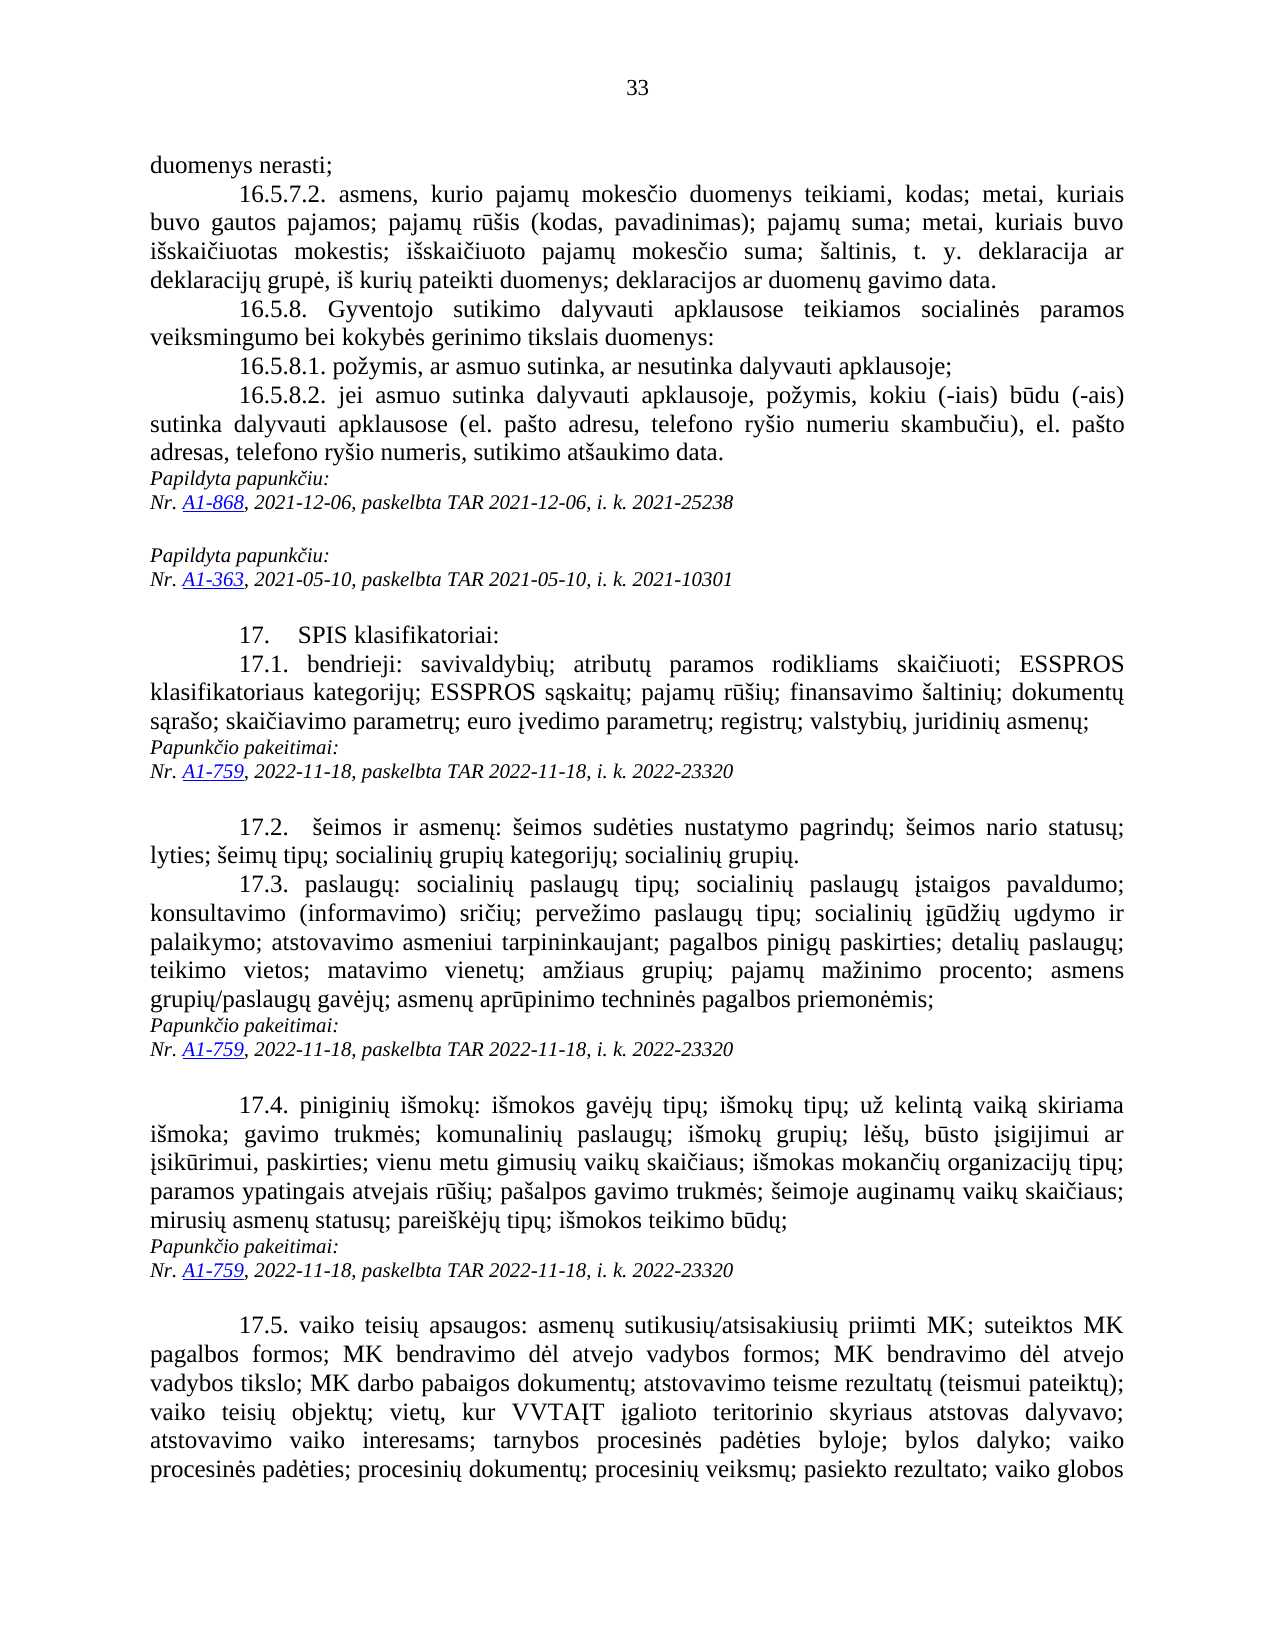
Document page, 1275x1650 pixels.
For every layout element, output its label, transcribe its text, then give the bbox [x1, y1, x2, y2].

text Papildyta papunkčiu: [150, 543, 1125, 567]
text Papunkčio pakeitimai: [150, 1234, 1125, 1258]
text Nr. A1-363, 2021-05-10, paskelbta TAR 2021-05-10, i. k. 2021-10301 [150, 567, 1125, 591]
text Nr. A1-759, 2022-11-18, paskelbta TAR 2022-11-18, i. k. 2022-23320 [150, 1037, 1125, 1061]
text 17.5. vaiko teisių apsaugos: asmenų sutikusių/atsisakiusių priimti MK; suteiktos MK pagalbos formos; MK bendravimo dėl atvejo vadybos formos; MK bendravimo dėl atvejo vadybos tikslo; MK darbo pabaigos dokumentų; atstovavimo teisme rezultatų (teismui pateiktų); vaiko teisių objektų; vietų, kur VVTAĮT įgalioto teritorinio skyriaus atstovas dalyvavo; atstovavimo vaiko interesams; tarnybos procesinės padėties byloje; bylos dalyko; vaiko procesinės padėties; procesinių dokumentų; procesinių veiksmų; pasiekto rezultato; vaiko globos [150, 1311, 1125, 1483]
text 16.5.7.2. asmens, kurio pajamų mokesčio duomenys teikiami, kodas; metai, kuriais buvo gautos pajamos; pajamų rūšis (kodas, pavadinimas); pajamų suma; metai, kuriais buvo išskaičiuotas mokestis; išskaičiuoto pajamų mokesčio suma; šaltinis, t. y. deklaracija ar deklaracijų grupė, iš kurių pateikti duomenys; deklaracijos ar duomenų gavimo data. [150, 179, 1125, 294]
text 16.5.8.2. jei asmuo sutinka dalyvauti apklausoje, požymis, kokiu (-iais) būdu (-ais) sutinka dalyvauti apklausose (el. pašto adresu, telefono ryšio numeriu skambučiu), el. pašto adresas, telefono ryšio numeris, sutikimo atšaukimo data. [150, 380, 1125, 466]
text Nr. A1-759, 2022-11-18, paskelbta TAR 2022-11-18, i. k. 2022-23320 [150, 1258, 1125, 1282]
text 17.3. paslaugų: socialinių paslaugų tipų; socialinių paslaugų įstaigos pavaldumo; konsultavimo (informavimo) sričių; pervežimo paslaugų tipų; socialinių įgūdžių ugdymo ir palaikymo; atstovavimo asmeniui tarpininkaujant; pagalbos pinigų paskirties; detalių paslaugų; teikimo vietos; matavimo vienetų; amžiaus grupių; pajamų mažinimo procento; asmens grupių/paslaugų gavėjų; asmenų aprūpinimo techninės pagalbos priemonėmis; [150, 869, 1125, 1013]
text Nr. A1-759, 2022-11-18, paskelbta TAR 2022-11-18, i. k. 2022-23320 [150, 759, 1125, 783]
text Papunkčio pakeitimai: [150, 1013, 1125, 1037]
text 16.5.8. Gyventojo sutikimo dalyvauti apklausose teikiamos socialinės paramos veiksmingumo bei kokybės gerinimo tikslais duomenys: [150, 294, 1125, 351]
text Papunkčio pakeitimai: [150, 735, 1125, 759]
text 17.4. piniginių išmokų: išmokos gavėjų tipų; išmokų tipų; už kelintą vaiką skiriama išmoka; gavimo trukmės; komunalinių paslaugų; išmokų grupių; lėšų, būsto įsigijimui ar įsikūrimui, paskirties; vienu metu gimusių vaikų skaičiaus; išmokas mokančių organizacijų tipų; paramos ypatingais atvejais rūšių; pašalpos gavimo trukmės; šeimoje auginamų vaikų skaičiaus; mirusių asmenų statusų; pareiškėjų tipų; išmokos teikimo būdų; [150, 1090, 1125, 1234]
text duomenys nerasti; [150, 150, 1125, 179]
text 17.1. bendrieji: savivaldybių; atributų paramos rodikliams skaičiuoti; ESSPROS klasifikatoriaus kategorijų; ESSPROS sąskaitų; pajamų rūšių; finansavimo šaltinių; dokumentų sąrašo; skaičiavimo parametrų; euro įvedimo parametrų; registrų; valstybių, juridinių asmenų; [150, 649, 1125, 735]
text 17. SPIS klasifikatoriai: [150, 620, 1125, 649]
text Nr. A1-868, 2021-12-06, paskelbta TAR 2021-12-06, i. k. 2021-25238 [150, 490, 1125, 514]
text Papildyta papunkčiu: [150, 466, 1125, 490]
text 17.2. šeimos ir asmenų: šeimos sudėties nustatymo pagrindų; šeimos nario statusų; lyties; šeimų tipų; socialinių grupių kategorijų; socialinių grupių. [150, 812, 1125, 869]
text 16.5.8.1. požymis, ar asmuo sutinka, ar nesutinka dalyvauti apklausoje; [150, 351, 1125, 380]
